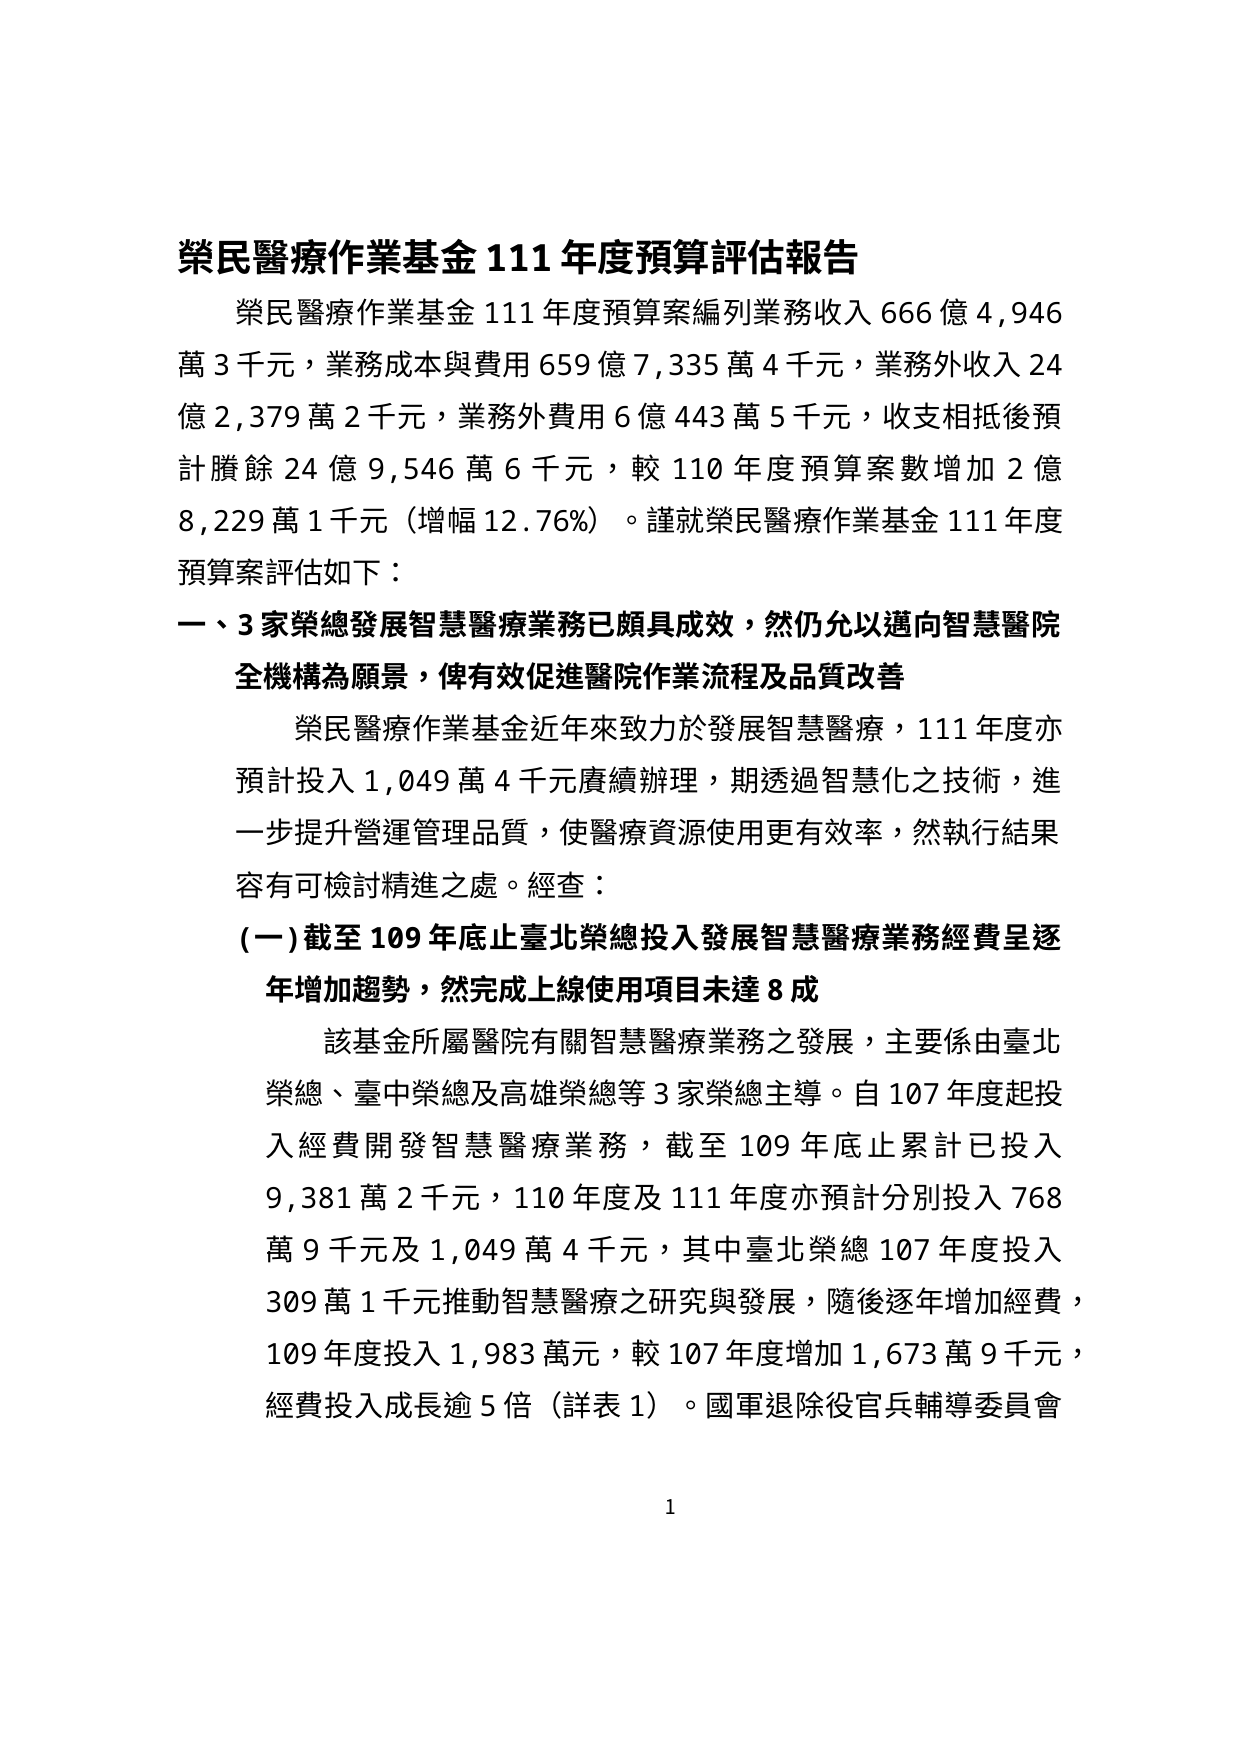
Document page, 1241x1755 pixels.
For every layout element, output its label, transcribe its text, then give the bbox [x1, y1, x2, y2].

text 該基金所屬醫院有關智慧醫療業務之發展，主要係由臺北榮總、臺中榮總及高雄榮總等3家榮總主導。自107年度起投入經費開發智慧醫療業務，截至109年底止累計已投入9,381萬2千元，110年度及111年度亦預計分別投入768萬9千元及1,049萬4千元，其中臺北榮總107年度投入309萬1千元推動智慧醫療之研究與發展，隨後逐年增加經費，109年度投入1,983萬元，較107年度增加1,673萬9千元，經費投入成長逾5倍（詳表1）。國軍退除役官兵輔導委員會（以下簡稱輔導會）為促進及管控3 家榮總發展智慧醫療，自109年度起於年度工作績效評核建立3項指標，包含：1.每月10 日前更新智慧醫療項目，並於每年9月提報下一年度發展重點；2.鼓勵持續新增發展項目總數；3.要求可上線使用項目之比率，藉以促進及定期追蹤管控3家榮總發展智慧醫療情形。其中依109 年度工作績效評核資料，臺北、臺中及高雄榮總提報智慧醫療相關項目各有60項、71項及41項，完成上線使用項目各為45項、64項及38項，比率各為75%、90%及93%，僅臺北榮總未及8成。 [265, 1011, 1063, 1427]
text 榮民醫療作業基金111年度預算案編列業務收入666億4,946萬3千元，業務成本與費用659億7,335萬4千元，業務外收入24億2,379萬2千元，業務外費用6億443萬5千元，收支相抵後預計賸餘24億9,546萬6千元，較110年度預算案數增加2億8,229萬1千元（增幅12.76%）。謹就榮民醫療作業基金111年度預算案評估如下： [177, 281, 1063, 594]
text 榮民醫療作業基金近年來致力於發展智慧醫療，111年度亦預計投入1,049萬4千元賡續辦理，期透過智慧化之技術，進一步提升營運管理品質，使醫療資源使用更有效率，然執行結果容有可檢討精進之處。經查： [236, 698, 1063, 906]
text 榮民醫療作業基金111年度預算評估報告 [177, 229, 1063, 281]
text 一、3家榮總發展智慧醫療業務已頗具成效，然仍允以邁向智慧醫院全機構為願景，俾有效促進醫院作業流程及品質改善 [177, 594, 1063, 698]
text (一)截至109年底止臺北榮總投入發展智慧醫療業務經費呈逐年增加趨勢，然完成上線使用項目未達8成 [236, 906, 1063, 1011]
